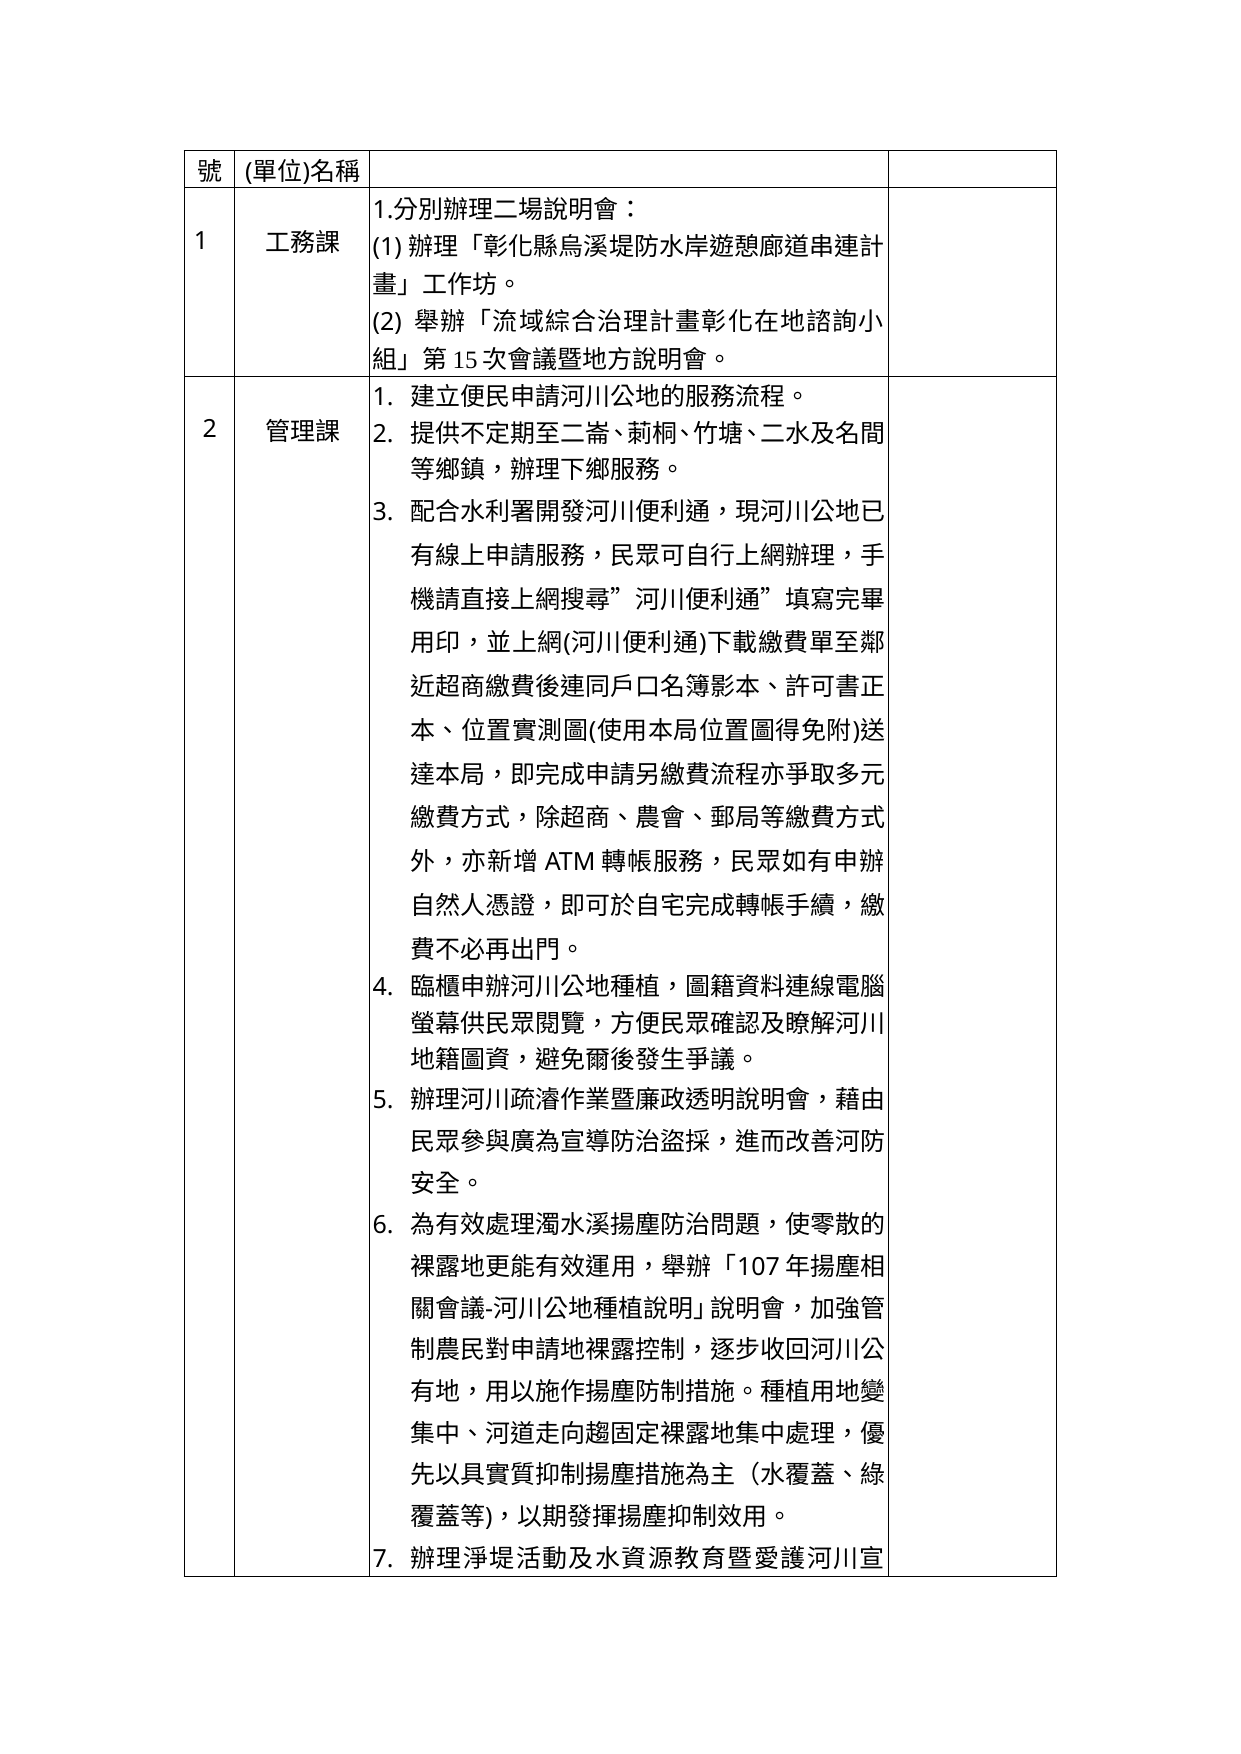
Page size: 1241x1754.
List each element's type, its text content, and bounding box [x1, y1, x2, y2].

table_header [889, 151, 1056, 187]
table_header (單位)名稱 [235, 151, 369, 187]
table_cell [889, 188, 1056, 376]
table_header 號 [185, 151, 234, 187]
table_cell 2 [185, 377, 234, 1576]
table_cell [889, 377, 1056, 1576]
table_cell 工務課 [235, 188, 369, 376]
table_header [370, 151, 888, 187]
table_cell 1 [185, 188, 234, 376]
table_cell 管理課 [235, 377, 369, 1576]
table_cell 建立便民申請河川公地的服務流程。 提供不定期至二崙、莿桐、竹塘、二水及名間等鄉鎮，辦理下鄉服務。 配合水利署開發河川便利通，現河川公地已有線上申請服務，民眾可自行上網辦理，手機請直接上網搜尋”河川便利通”填寫完畢用印，並上網(河川便利通)下載繳費單至鄰近超商繳費後連同戶口名簿影本、許可書正本、位置實測圖(使用本局位置圖得免附)送達本局，即完成申請另繳費流程亦爭取多元繳費方式，除超商、農會、郵局等繳費方式外，亦新增ATM轉帳服務，民眾如有申辦自然人憑證，即可於自宅完成轉帳手續，繳費不必再出門。 臨櫃申辦河川公地種植，圖籍資料連線電腦螢幕供民眾閱覽，方便民眾確認及瞭解河川地籍圖資，避免爾後發生爭議。 辦理河川疏濬作業暨廉政透明說明會，藉由民眾參與廣為宣導防治盜採，進而改善河防安全。 為有效處理濁水溪揚塵防治問題，使零散的裸露地更能有效運用，舉辦「107年揚塵相關會議-河川公地種植說明」說明會，加強管制農民對申請地裸露控制，逐步收回河川公有地，用以施作揚塵防制措施。種植用地變集中、河道走向趨固定裸露地集中處理，優先以具實質抑制揚塵措施為主（水覆蓋、綠覆蓋等)，以期發揮揚塵抑制效用。 辦理淨堤活動及水資源教育暨愛護河川宣 [370, 377, 888, 1576]
table_cell 1.分別辦理二場說明會： (1) 辦理「彰化縣烏溪堤防水岸遊憩廊道串連計畫」工作坊。 (2) 舉辦「流域綜合治理計畫彰化在地諮詢小組」第15次會議暨地方說明會。 [370, 188, 888, 376]
